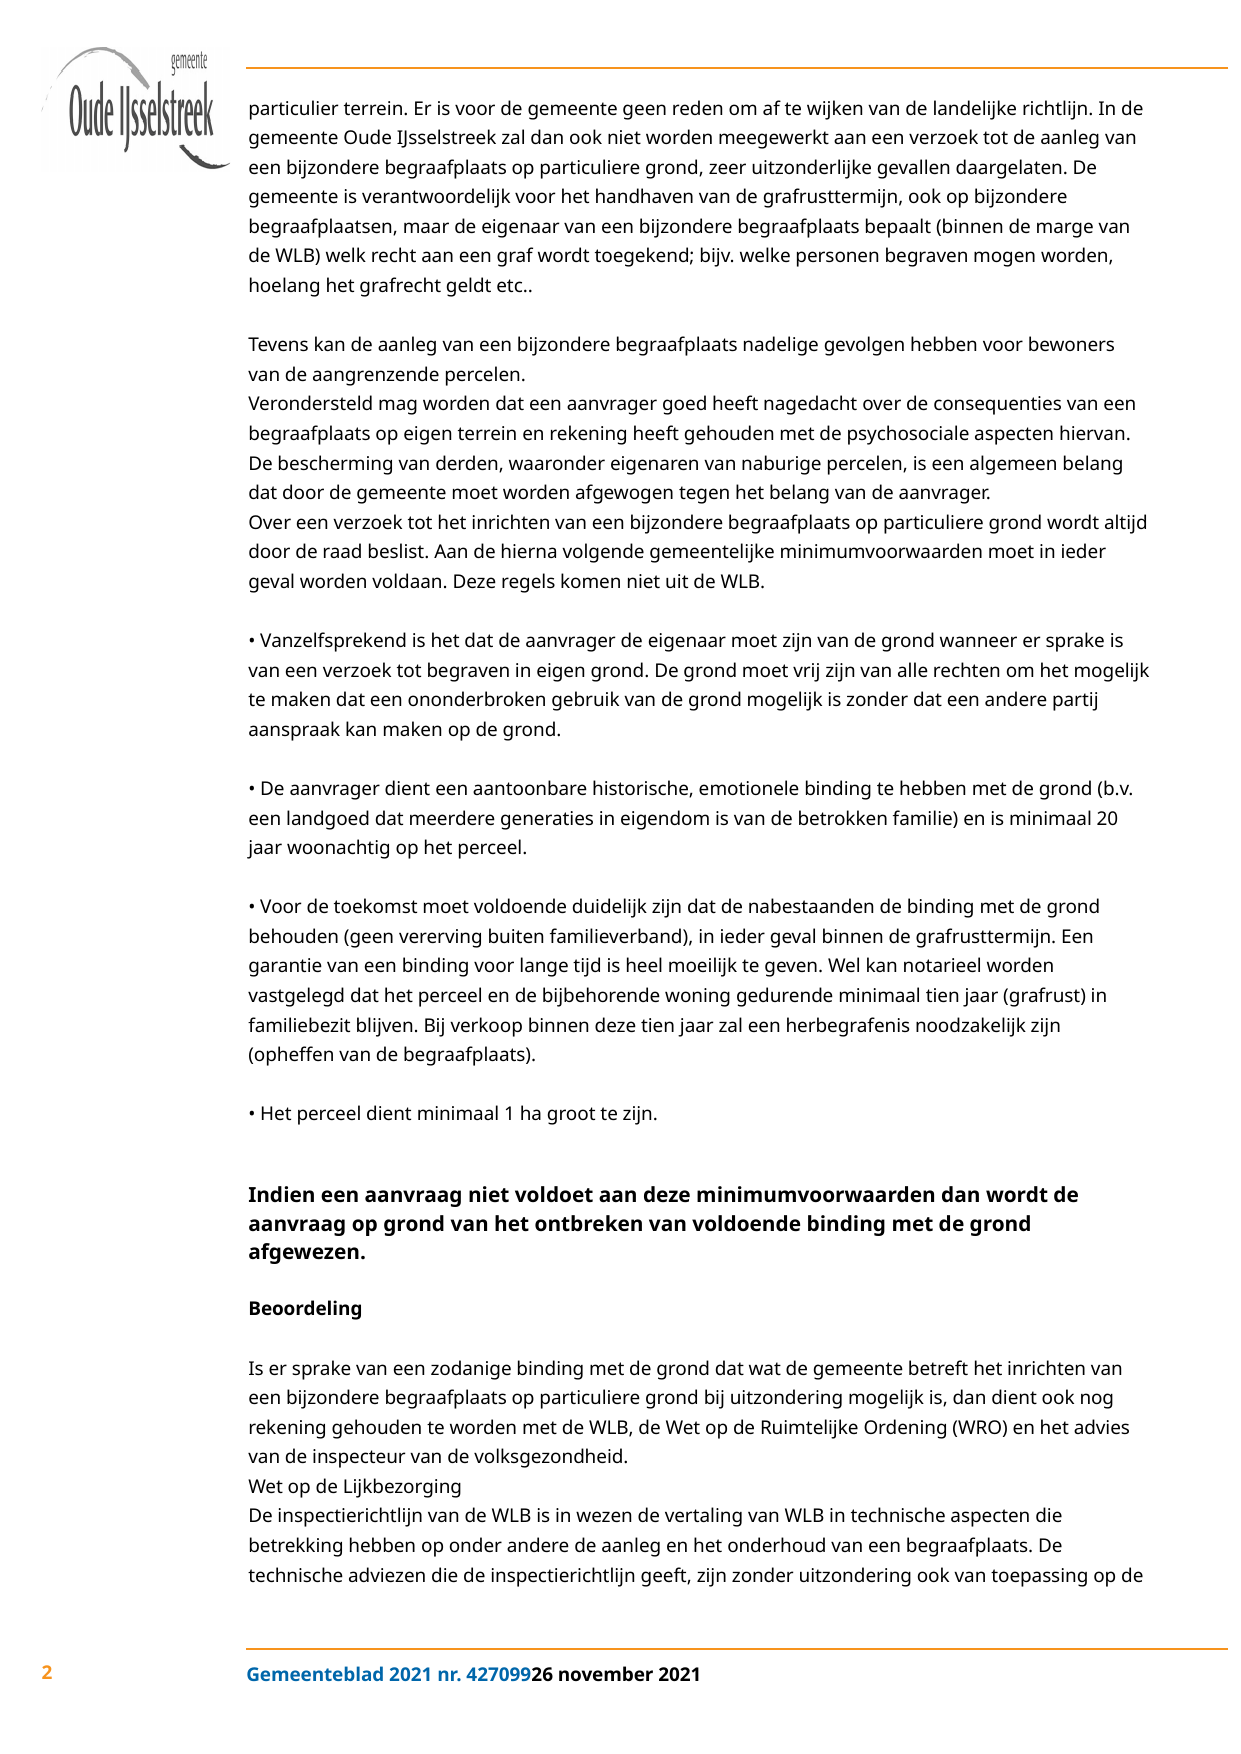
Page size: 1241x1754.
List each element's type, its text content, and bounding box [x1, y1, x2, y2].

text Indien een aanvraag niet voldoet aan deze minimumvoorwaarden dan wordt de aanvraag op grond van het ontbreken van voldoende binding met de grond afgewezen. [248, 1181, 1152, 1266]
picture [41, 47, 231, 172]
text Tevens kan de aanleg van een bijzondere begraafplaats nadelige gevolgen hebben voor bewoners van de aangrenzende percelen. [248, 331, 1152, 387]
text particulier terrein. Er is voor de gemeente geen reden om af te wijken van de landelijke richtlijn. In de gemeente Oude IJsselstreek zal dan ook niet worden meegewerkt aan een verzoek tot de aanleg van een bijzondere begraafplaats op particuliere grond, zeer uitzonderlijke gevallen daargelaten. De gemeente is verantwoordelijk voor het handhaven van de grafrusttermijn, ook op bijzondere begraafplaatsen, maar de eigenaar van een bijzondere begraafplaats bepaalt (binnen de marge van de WLB) welk recht aan een graf wordt toegekend; bijv. welke personen begraven mogen worden, hoelang het grafrecht geldt etc.. [248, 95, 1152, 298]
text • Het perceel dient minimaal 1 ha groot te zijn. [248, 1101, 1152, 1126]
text • Voor de toekomst moet voldoende duidelijk zijn dat de nabestaanden de binding met de grond behouden (geen vererving buiten familieverband), in ieder geval binnen de grafrusttermijn. Een garantie van een binding voor lange tijd is heel moeilijk te geven. Wel kan notarieel worden vastgelegd dat het perceel en de bijbehorende woning gedurende minimaal tien jaar (grafrust) in familiebezit blijven. Bij verkoop binnen deze tien jaar zal een herbegrafenis noodzakelijk zijn (opheffen van de begraafplaats). [248, 893, 1152, 1067]
text Verondersteld mag worden dat een aanvrager goed heeft nagedacht over de consequenties van een begraafplaats op eigen terrein en rekening heeft gehouden met de psychosociale aspecten hiervan. De bescherming van derden, waaronder eigenaren van naburige percelen, is een algemeen belang dat door de gemeente moet worden afgewogen tegen het belang van de aanvrager. [248, 391, 1152, 505]
text Wet op de Lijkbezorging [248, 1473, 1152, 1499]
text De inspectierichtlijn van de WLB is in wezen de vertaling van WLB in technische aspecten die betrekking hebben op onder andere de aanleg en het onderhoud van een begraafplaats. De technische adviezen die de inspectierichtlijn geeft, zijn zonder uitzondering ook van toepassing op de [248, 1503, 1152, 1587]
text Over een verzoek tot het inrichten van een bijzondere begraafplaats op particuliere grond wordt altijd door de raad beslist. Aan de hierna volgende gemeentelijke minimumvoorwaarden moet in ieder geval worden voldaan. Deze regels komen niet uit de WLB. [248, 509, 1152, 594]
text • Vanzelfsprekend is het dat de aanvrager de eigenaar moet zijn van de grond wanneer er sprake is van een verzoek tot begraven in eigen grond. De grond moet vrij zijn van alle rechten om het mogelijk te maken dat een ononderbroken gebruik van de grond mogelijk is zonder dat een andere partij aanspraak kan maken op de grond. [248, 627, 1152, 742]
text • De aanvrager dient een aantoonbare historische, emotionele binding te hebben met de grond (b.v. een landgoed dat meerdere generaties in eigendom is van de betrokken familie) en is minimaal 20 jaar woonachtig op het perceel. [248, 775, 1152, 860]
text Beoordeling [248, 1296, 1152, 1321]
text Is er sprake van een zodanige binding met de grond dat wat de gemeente betreft het inrichten van een bijzondere begraafplaats op particuliere grond bij uitzondering mogelijk is, dan dient ook nog rekening gehouden te worden met de WLB, de Wet op de Ruimtelijke Ordening (WRO) en het advies van de inspecteur van de volksgezondheid. [248, 1355, 1152, 1469]
